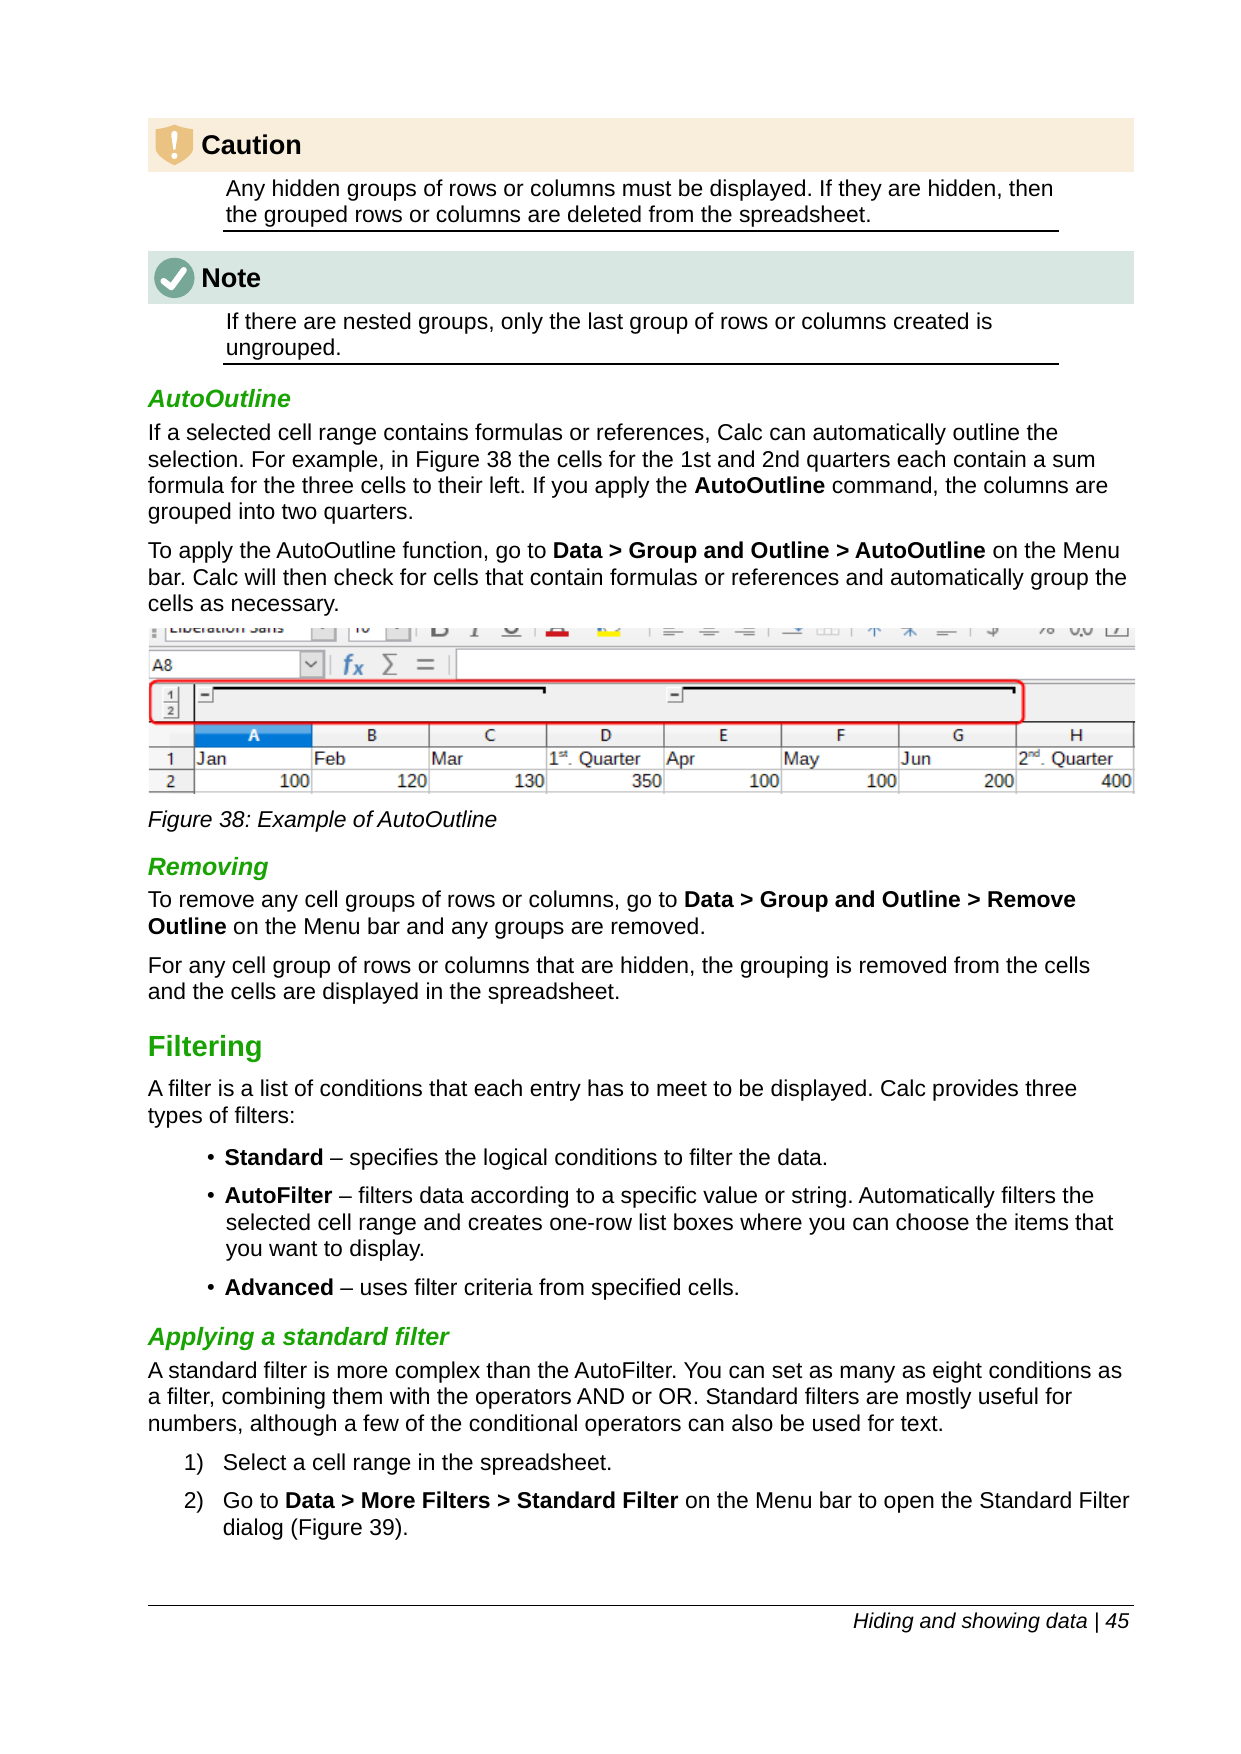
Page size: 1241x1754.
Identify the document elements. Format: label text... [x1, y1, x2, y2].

subtitle Caution [148, 118, 1134, 172]
list Advanced – uses filter criteria from specified cells. [204, 1271, 1134, 1303]
list Go to Data > More Filters > Standard Filter on the Menu bar to open the Standard Filter dialog (Figure 39). [204, 1487, 1134, 1540]
list Select a cell range in the spreadsheet. [204, 1448, 1134, 1475]
subtitle Filtering [148, 1029, 1134, 1063]
list AutoFilter – filters data according to a specific value or string. Automatically filters the selected cell range and creates one-row list boxes where you can choose the items that you want to display. [204, 1179, 1134, 1261]
subtitle AutoOutline [148, 384, 1134, 413]
list Standard – specifies the logical conditions to filter the data. [204, 1141, 1134, 1170]
text To apply the AutoOutline function, go to Data > Group and Outline > AutoOutline on the Menu bar. Calc will then check for cells that contain formulas or references and automatically group the cells as necessary. [148, 537, 1134, 616]
text To remove any cell groups of rows or columns, go to Data > Group and Outline > Remove Outline on the Menu bar and any groups are removed. [148, 886, 1134, 939]
text If a selected cell range contains formulas or references, Calc can automatically outline the selection. For example, in Figure 38 the cells for the 1st and 2nd quarters each contain a sum formula for the three cells to their left. If you apply the AutoOutline command, the columns are grouped into two quarters. [148, 419, 1134, 524]
text For any cell group of rows or columns that are hidden, the grouping is removed from the cells and the cells are displayed in the spreadsheet. [148, 952, 1134, 1004]
subtitle Applying a standard filter [148, 1322, 1134, 1351]
text Figure 38: Example of AutoOutline [148, 806, 1136, 833]
subtitle Note [148, 251, 1134, 304]
text A filter is a list of conditions that each entry has to meet to be displayed. Calc provides three types of filters: [148, 1075, 1134, 1128]
subtitle Removing [148, 851, 1134, 880]
text A standard filter is more complex than the AutoFilter. You can set as many as eight conditions as a filter, combining them with the operators AND or OR. Standard filters are mostly useful for numbers, although a few of the conditional operators can also be used for text. [148, 1357, 1134, 1436]
text Any hidden groups of rows or columns must be displayed. If they are hidden, then the grouped rows or columns are deleted from the spreadsheet. [223, 172, 1059, 230]
text If there are nested groups, only the last group of rows or columns created is ungrouped. [223, 304, 1059, 363]
picture [148, 628, 1136, 794]
